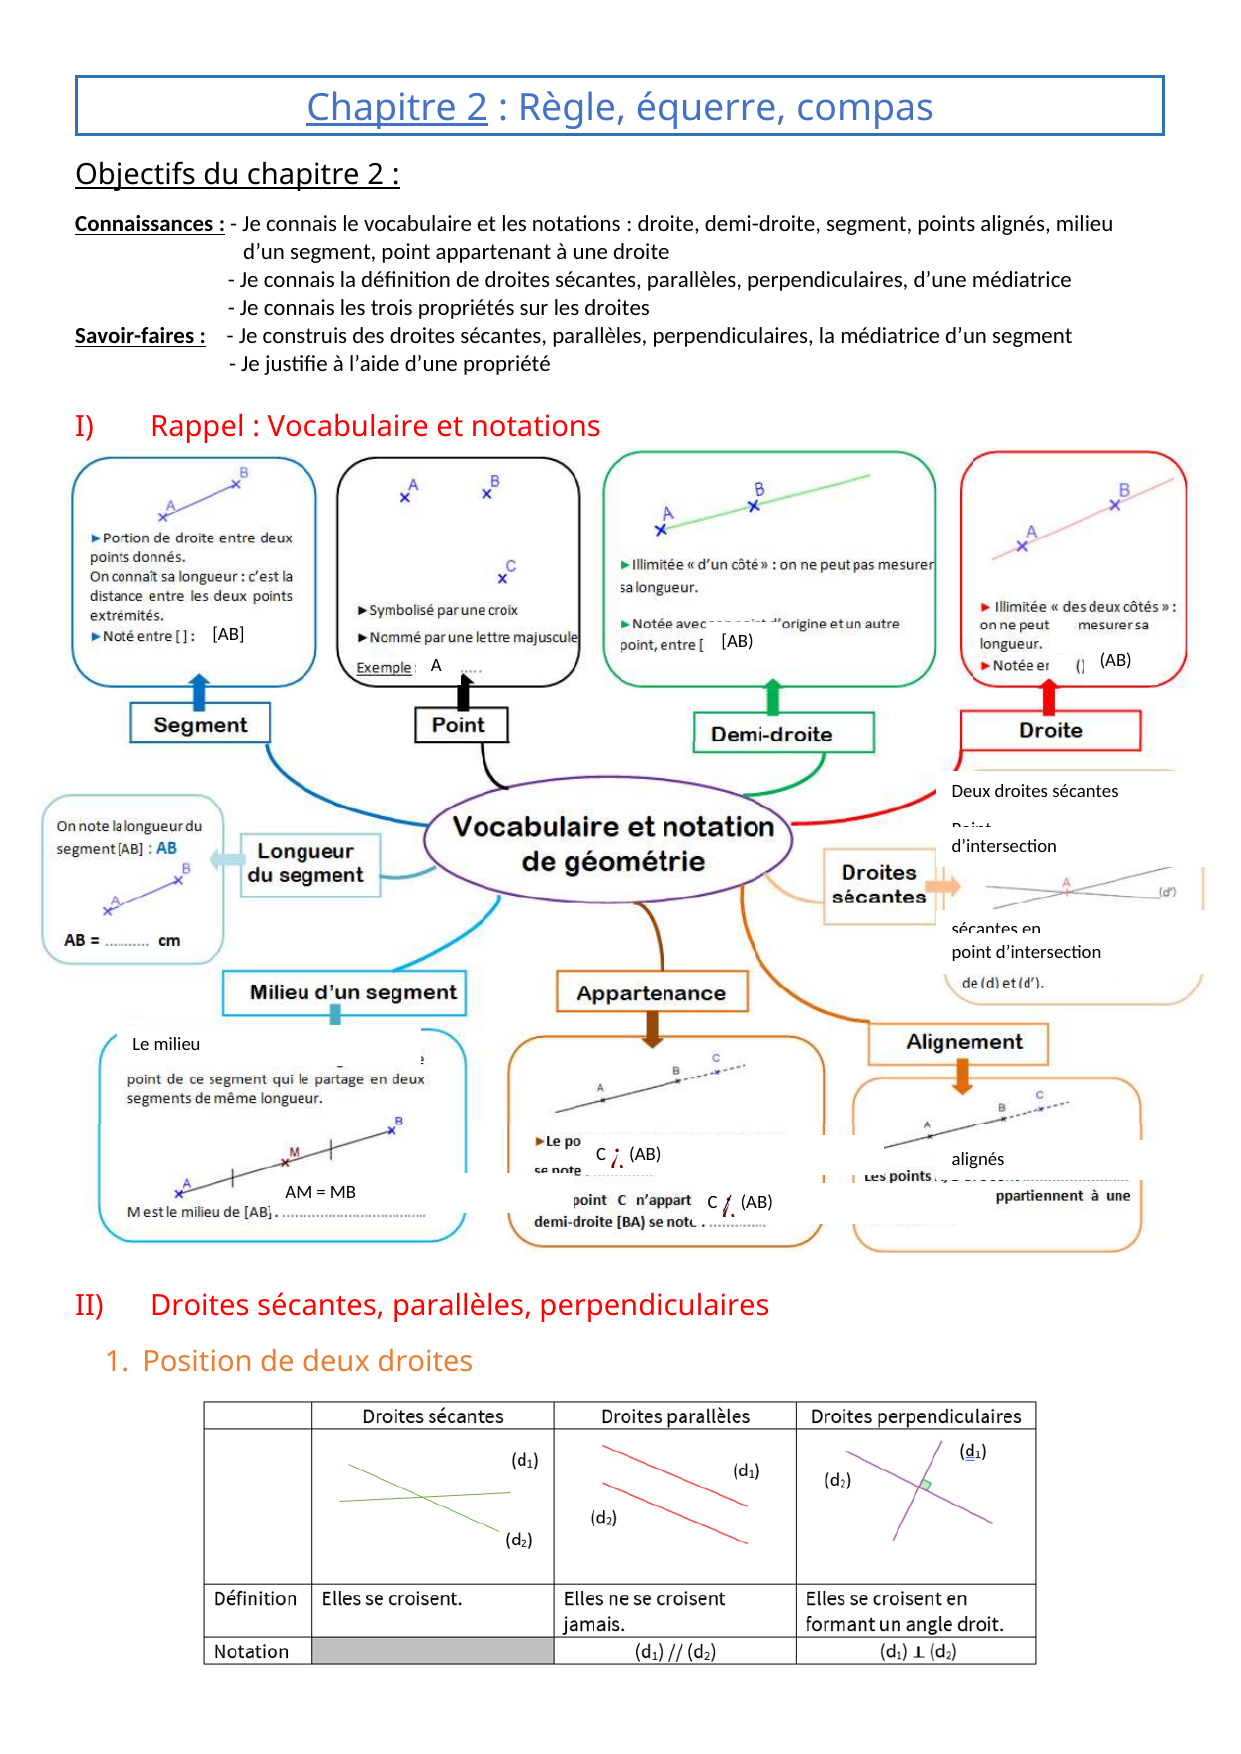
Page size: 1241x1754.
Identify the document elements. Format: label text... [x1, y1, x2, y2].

text - Je connais les trois propriétés sur les droites [149, 293, 1165, 322]
text Chapitre 2 : Règle, équerre, compas [78, 78, 1162, 133]
text Le milieu [132, 1032, 406, 1055]
list - Je justifie à l’aide d’une propriété [150, 349, 1165, 378]
text Objectifs du chapitre 2 : [75, 153, 1165, 193]
text Point [951, 817, 1225, 827]
text d’intersection [951, 834, 1225, 857]
text alignés [951, 1147, 1225, 1170]
text C (AB) [596, 1142, 869, 1168]
list Position de deux droites [104, 1340, 1165, 1380]
text (AB) [1099, 648, 1143, 671]
text - Je connais la définition de droites sécantes, parallèles, perpendiculaires, d’une médiatrice [149, 266, 1165, 293]
text point d’intersection [951, 941, 1225, 963]
text C (AB) [707, 1191, 981, 1216]
text Deux droites sécantes [951, 779, 1225, 802]
text [AB) [721, 629, 765, 652]
text A [431, 653, 446, 676]
text Savoir-faires : - Je construis des droites sécantes, parallèles, perpendiculaires, la médiatrice d’un segment [75, 322, 1165, 349]
text sécantes en [951, 917, 1225, 933]
list Rappel : Vocabulaire et notations [75, 406, 1165, 445]
text Connaissances : - Je connais le vocabulaire et les notations : droite, demi-droite, segment, points alignés, milieu [75, 209, 1165, 237]
text d’un segment, point appartenant à une droite [149, 237, 1165, 266]
text [AB] [212, 623, 256, 646]
list Droites sécantes, parallèles, perpendiculaires [75, 1284, 1165, 1323]
text AM = MB [285, 1181, 559, 1203]
